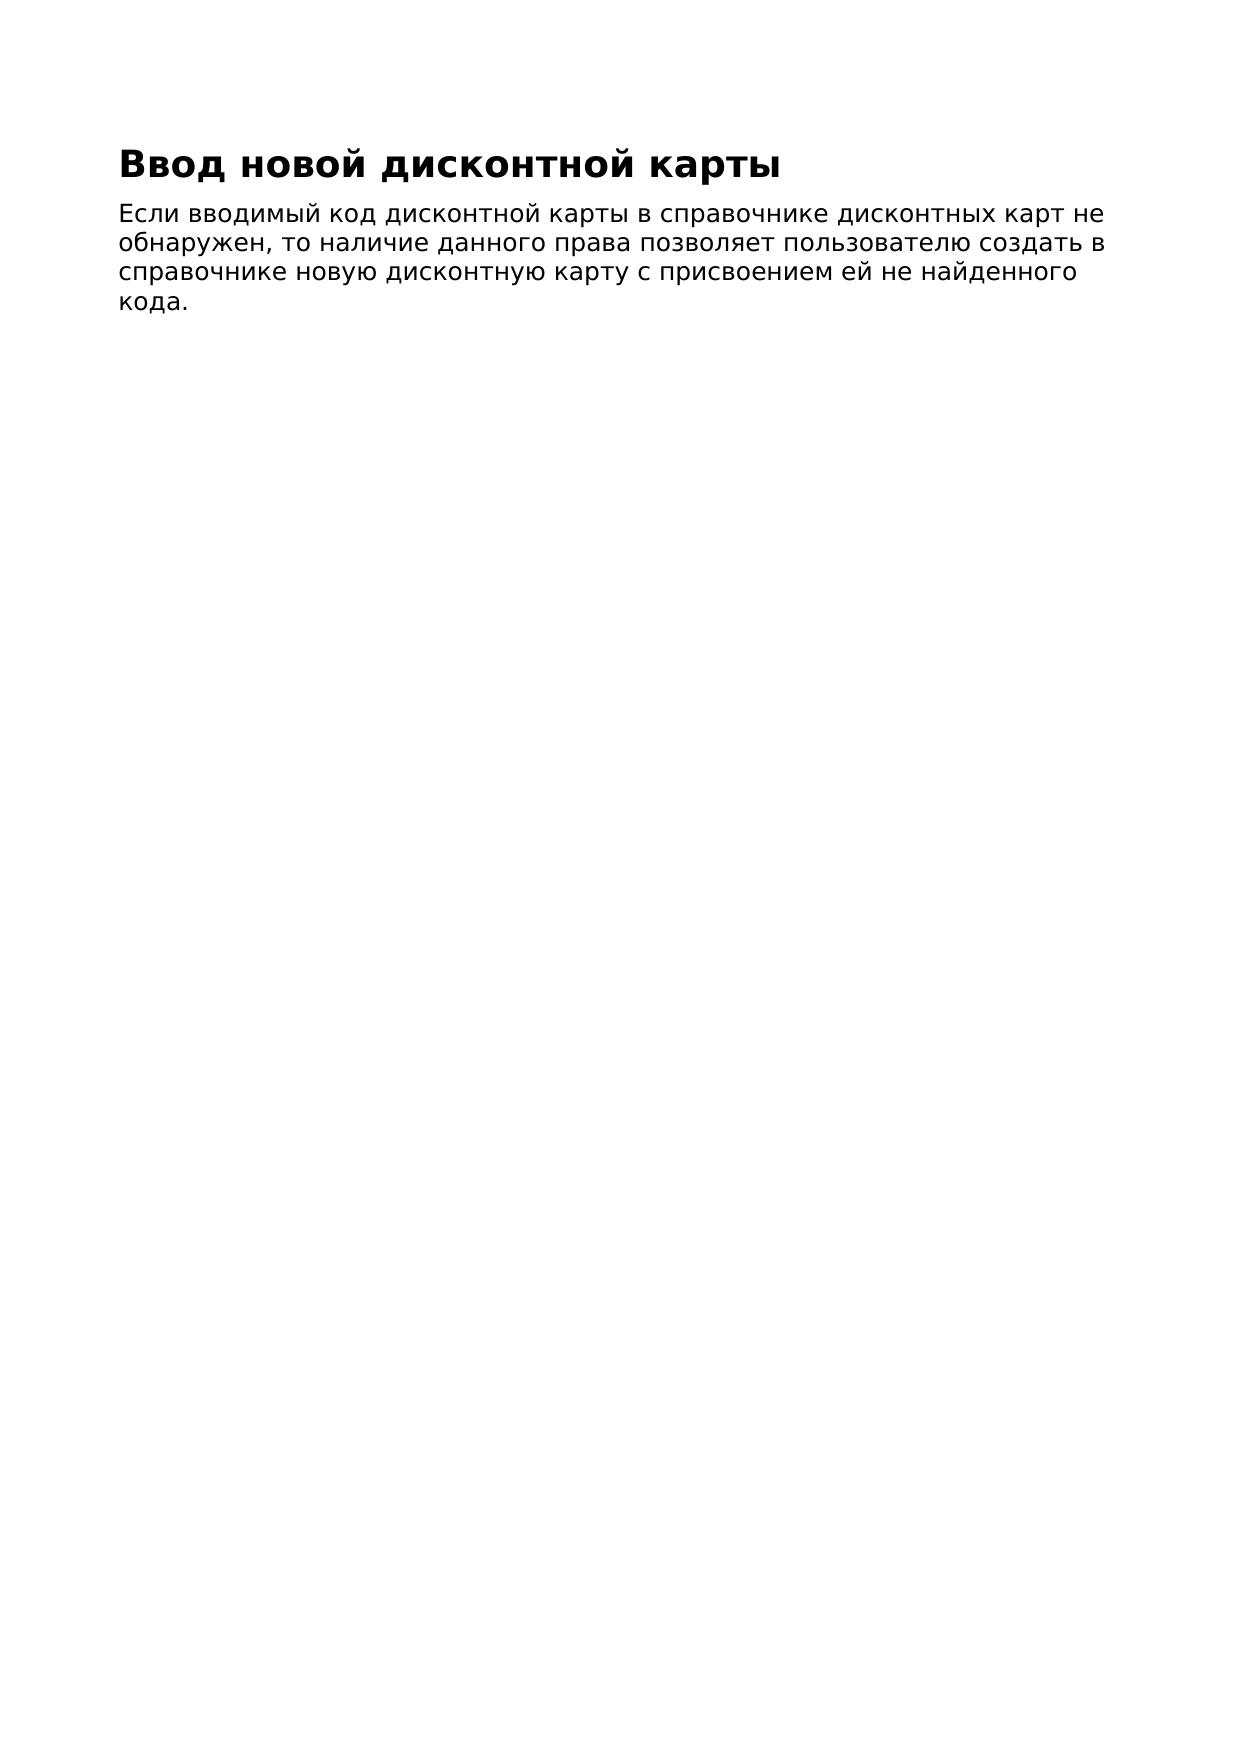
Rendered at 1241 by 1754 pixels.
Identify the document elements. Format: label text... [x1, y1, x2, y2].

text Если вводимый код дисконтной карты в справочнике дисконтных карт не обнаружен, то наличие данного права позволяет пользователю создать в справочнике новую дисконтную карту с присвоением ей не найденного кода. [118, 199, 1122, 316]
subtitle Ввод новой дисконтной карты [118, 143, 1122, 187]
